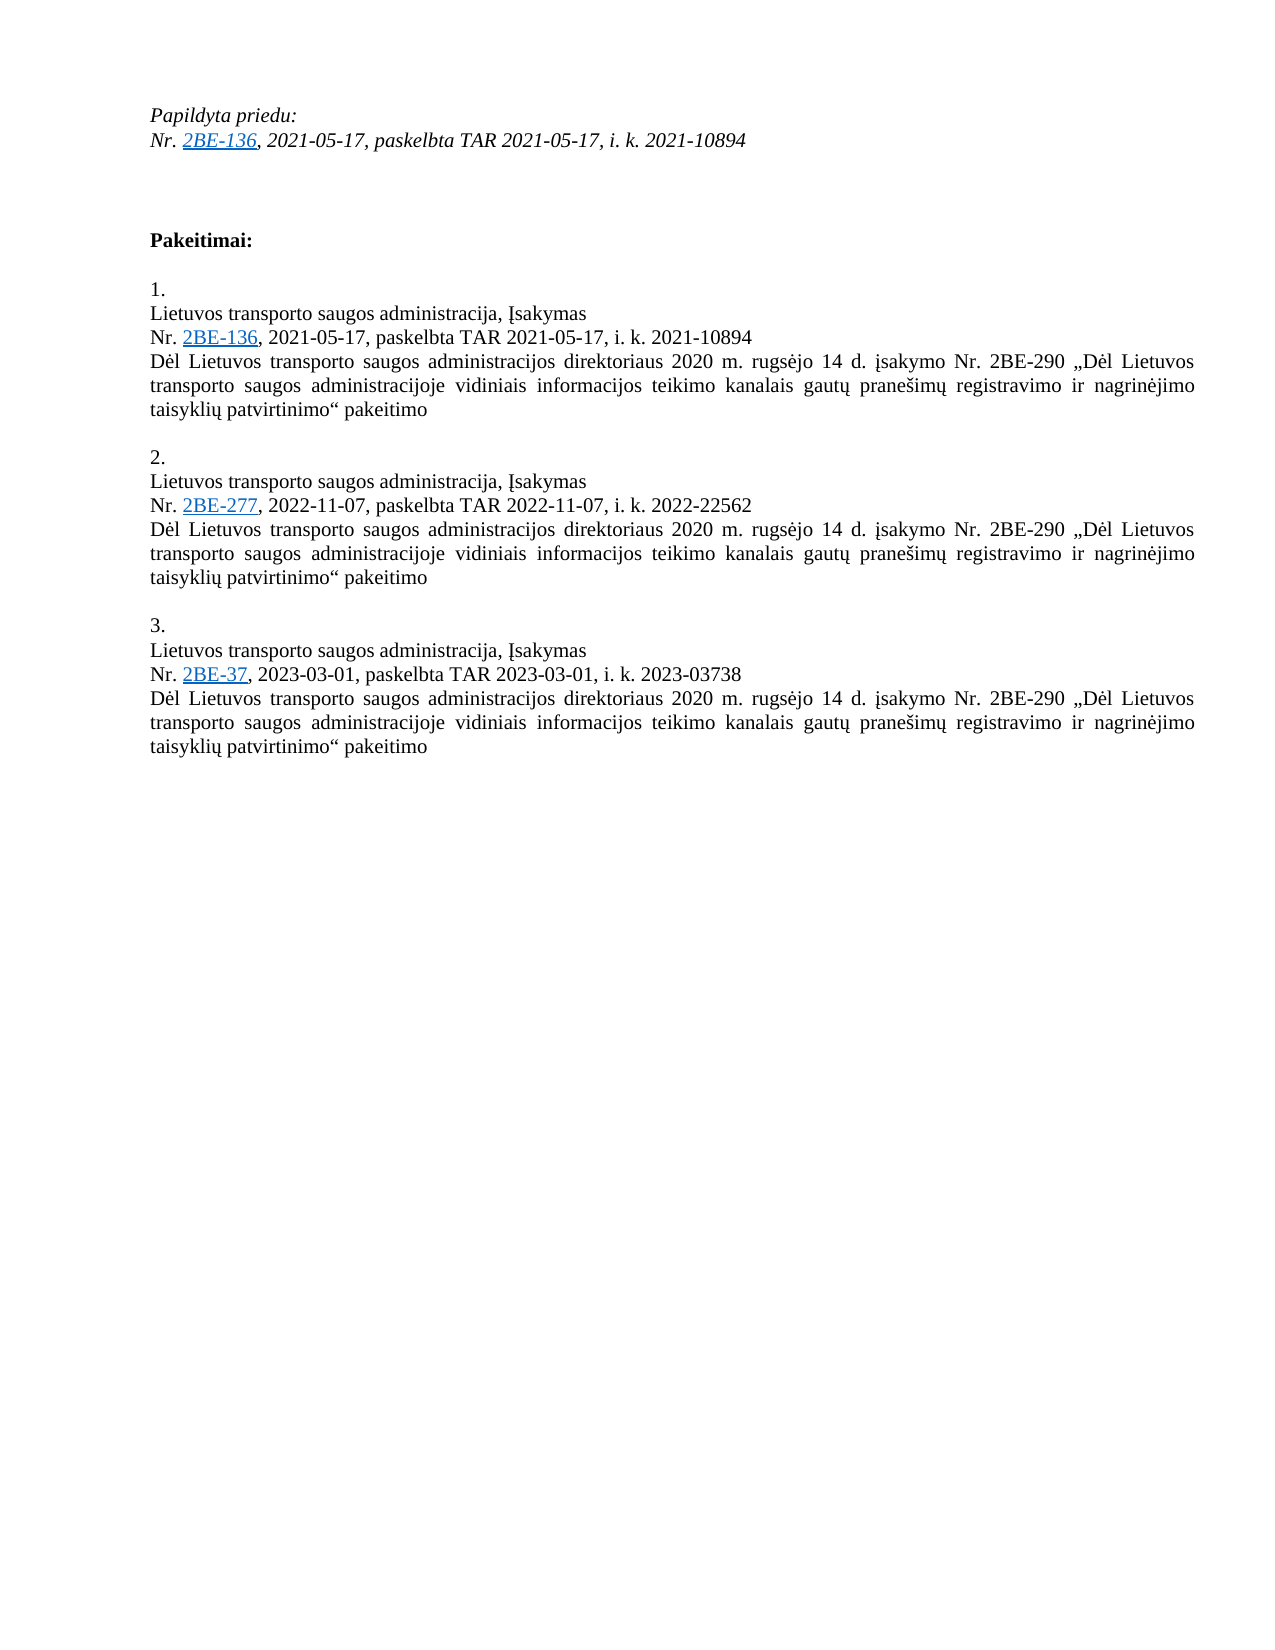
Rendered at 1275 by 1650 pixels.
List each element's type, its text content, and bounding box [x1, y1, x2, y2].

text Nr. 2BE-37, 2023-03-01, paskelbta TAR 2023-03-01, i. k. 2023-03738 [150, 662, 1196, 686]
text 3. [150, 613, 1196, 637]
text Dėl Lietuvos transporto saugos administracijos direktoriaus 2020 m. rugsėjo 14 d. įsakymo Nr. 2BE-290 „Dėl Lietuvos transporto saugos administracijoje vidiniais informacijos teikimo kanalais gautų pranešimų registravimo ir nagrinėjimo taisyklių patvirtinimo“ pakeitimo [150, 517, 1196, 589]
text Lietuvos transporto saugos administracija, Įsakymas [150, 469, 1196, 493]
text Lietuvos transporto saugos administracija, Įsakymas [150, 637, 1196, 662]
text Dėl Lietuvos transporto saugos administracijos direktoriaus 2020 m. rugsėjo 14 d. įsakymo Nr. 2BE-290 „Dėl Lietuvos transporto saugos administracijoje vidiniais informacijos teikimo kanalais gautų pranešimų registravimo ir nagrinėjimo taisyklių patvirtinimo“ pakeitimo [150, 686, 1196, 758]
text Nr. 2BE-136, 2021-05-17, paskelbta TAR 2021-05-17, i. k. 2021-10894 [150, 325, 1196, 349]
text Nr. 2BE-277, 2022-11-07, paskelbta TAR 2022-11-07, i. k. 2022-22562 [150, 493, 1196, 517]
text Papildyta priedu: [150, 103, 1196, 127]
text Pakeitimai: [150, 228, 1196, 252]
text Dėl Lietuvos transporto saugos administracijos direktoriaus 2020 m. rugsėjo 14 d. įsakymo Nr. 2BE-290 „Dėl Lietuvos transporto saugos administracijoje vidiniais informacijos teikimo kanalais gautų pranešimų registravimo ir nagrinėjimo taisyklių patvirtinimo“ pakeitimo [150, 349, 1196, 421]
text Lietuvos transporto saugos administracija, Įsakymas [150, 301, 1196, 325]
text Nr. 2BE-136, 2021-05-17, paskelbta TAR 2021-05-17, i. k. 2021-10894 [150, 127, 1196, 152]
text 2. [150, 445, 1196, 469]
text 1. [150, 277, 1196, 301]
